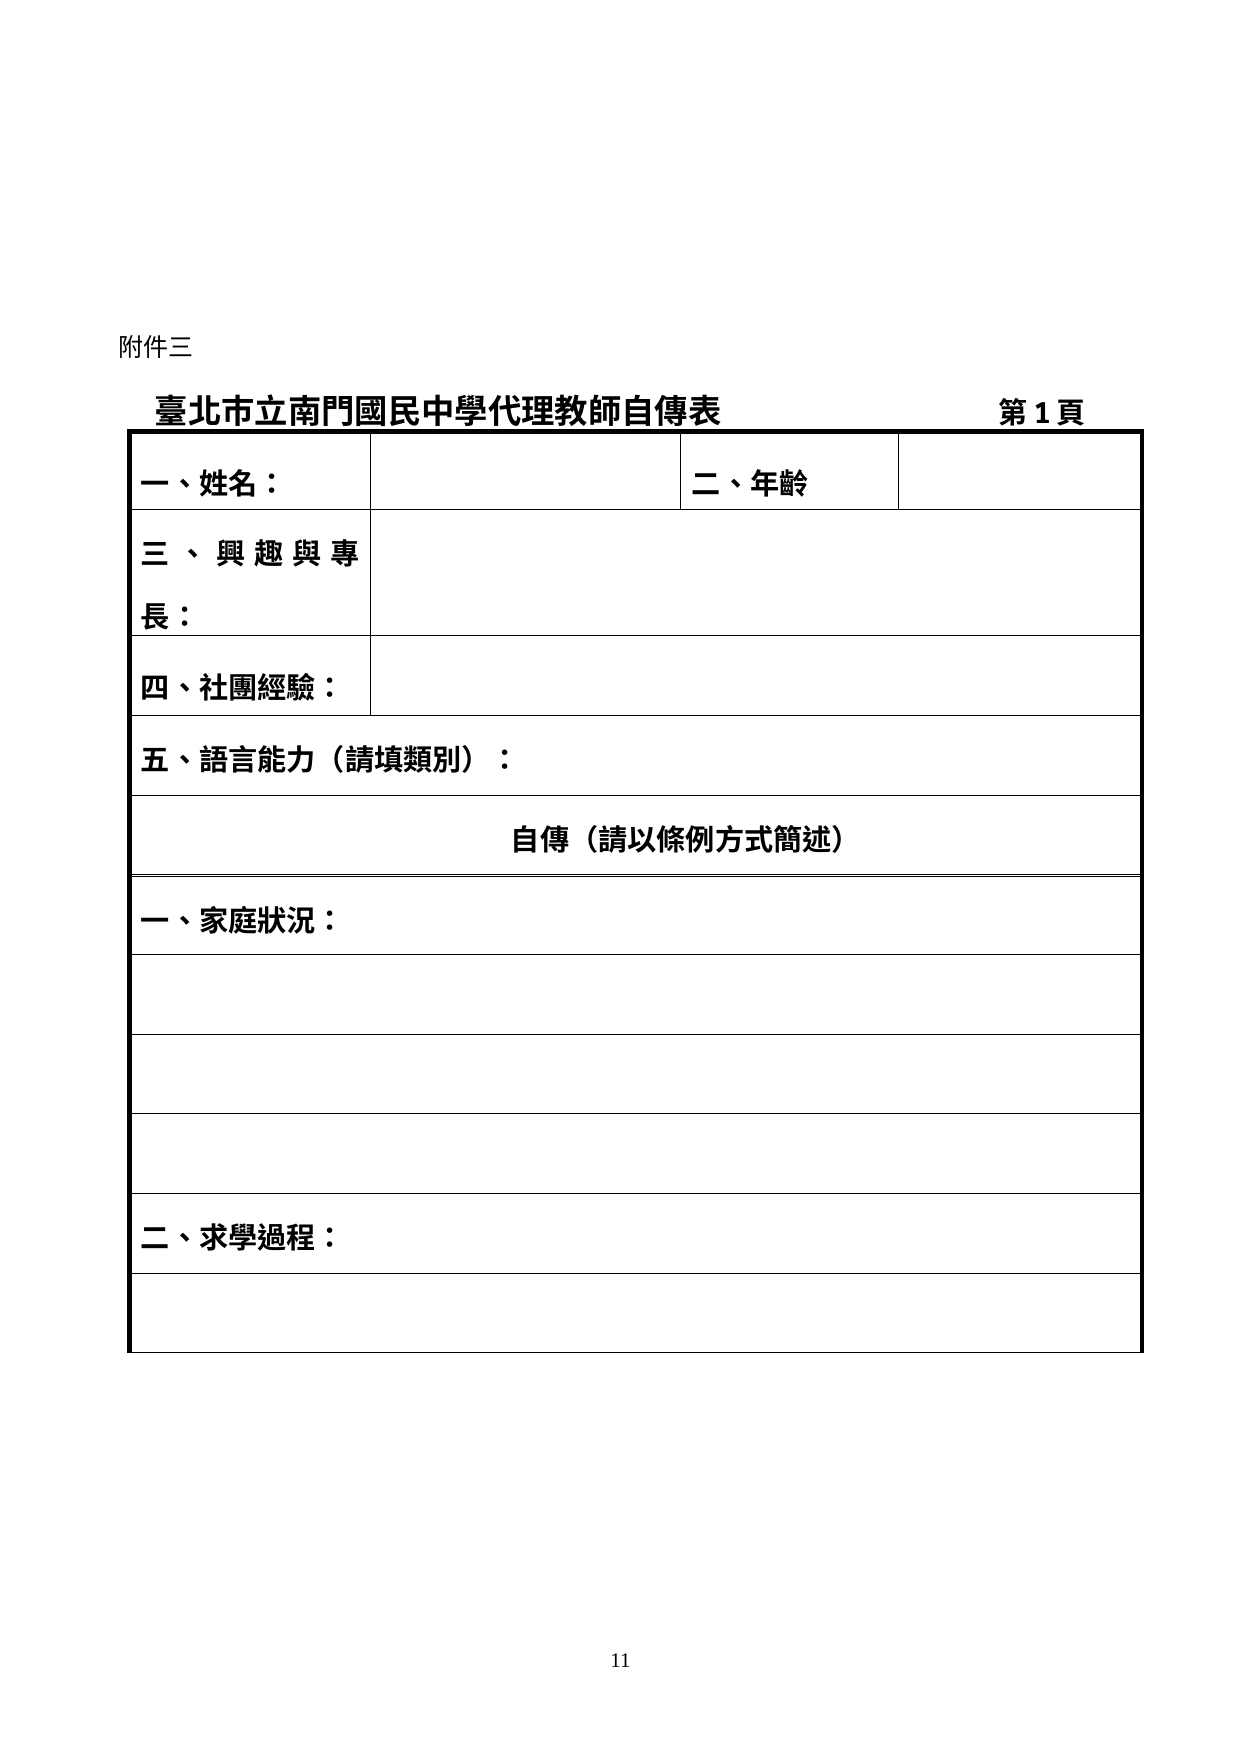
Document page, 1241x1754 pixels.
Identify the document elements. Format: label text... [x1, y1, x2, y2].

table_cell [132, 955, 1140, 1033]
text 臺北巿立南門國民中學代理教師自傳表 第1頁 [118, 367, 1122, 429]
table_header [371, 434, 680, 509]
table_cell 五、語言能力（請填類別）： [132, 716, 1140, 794]
table_cell 三、興趣與專長： [132, 510, 370, 635]
text 附件三 [118, 304, 1122, 367]
table_cell [371, 510, 1140, 635]
table_cell [132, 1274, 1140, 1352]
table_cell 二、求學過程： [132, 1194, 1140, 1273]
table_cell [132, 1114, 1140, 1193]
table_cell [371, 636, 1140, 715]
table_cell 四、社團經驗： [132, 636, 370, 715]
table_cell [132, 1035, 1140, 1113]
table_cell 一、家庭狀況： [132, 877, 1140, 954]
table_cell 自傳（請以條例方式簡述） [132, 796, 1140, 874]
table_header [899, 434, 1140, 509]
table_header 二、年齡 [681, 434, 898, 509]
table_header 一、姓名： [132, 434, 370, 509]
